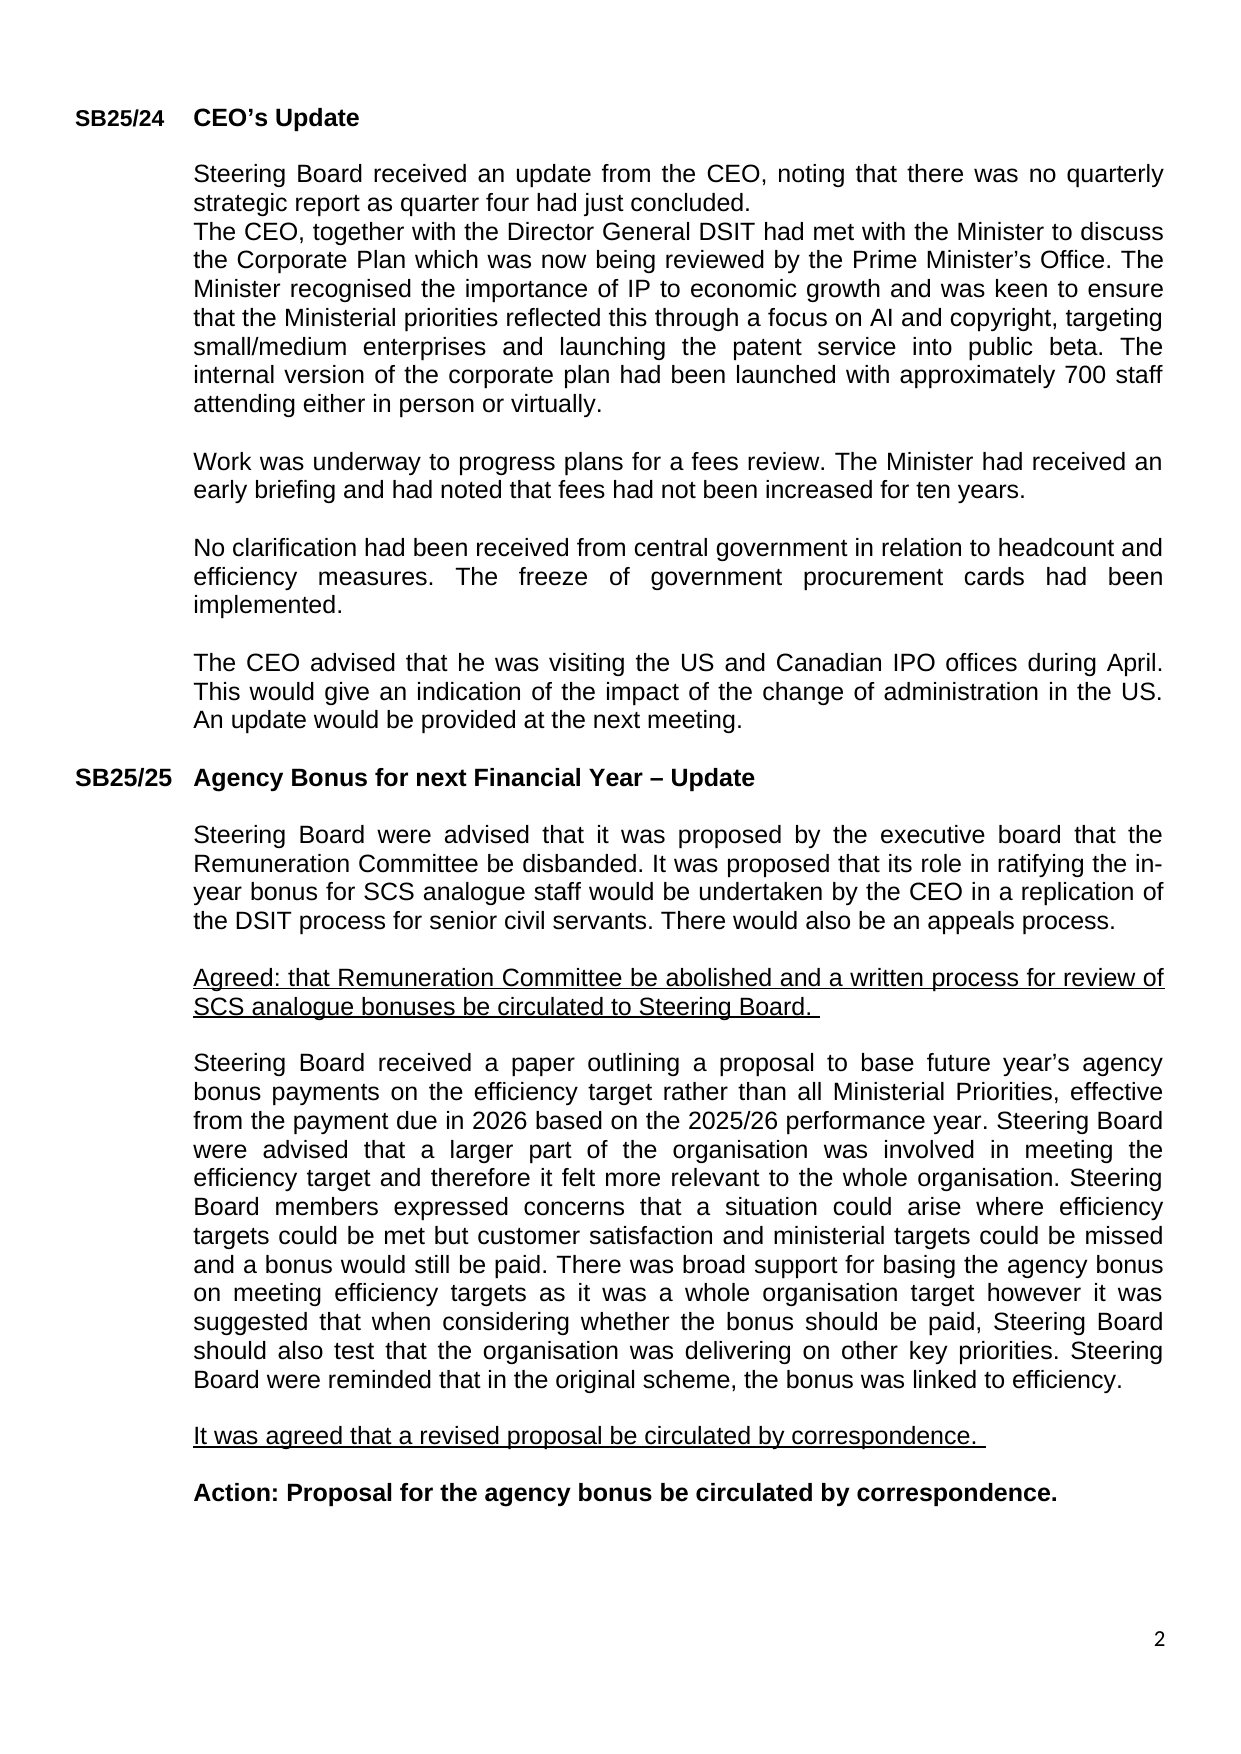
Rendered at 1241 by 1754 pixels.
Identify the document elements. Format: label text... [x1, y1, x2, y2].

text SB25/24 CEO’s Update [75, 102, 1165, 131]
text Steering Board received a paper outlining a proposal to base future year’s agency bonus payments on the efficiency target rather than all Ministerial Priorities, effective from the payment due in 2026 based on the 2025/26 performance year. Steering Board were advised that a larger part of the organisation was involved in meeting the efficiency target and therefore it felt more relevant to the whole organisation. Steering Board members expressed concerns that a situation could arise where efficiency targets could be met but customer satisfaction and ministerial targets could be missed and a bonus would still be paid. There was broad support for basing the agency bonus on meeting efficiency targets as it was a whole organisation target however it was suggested that when considering whether the bonus should be paid, Steering Board should also test that the organisation was delivering on other key priorities. Steering Board were reminded that in the original scheme, the bonus was linked to efficiency. [193, 1048, 1165, 1393]
text Steering Board were advised that it was proposed by the executive board that the Remuneration Committee be disbanded. It was proposed that its role in ratifying the in-year bonus for SCS analogue staff would be undertaken by the CEO in a replication of the DSIT process for senior civil servants. There would also be an appeals process. [193, 820, 1165, 935]
text Action: Proposal for the agency bonus be circulated by correspondence. [193, 1478, 1165, 1507]
text The CEO advised that he was visiting the US and Canadian IPO offices during April. This would give an indication of the impact of the change of administration in the US. An update would be provided at the next meeting. [193, 648, 1165, 734]
text Agreed: that Remuneration Committee be abolished and a written process for review of [193, 963, 1165, 988]
text No clarification had been received from central government in relation to headcount and efficiency measures. The freeze of government procurement cards had been implemented. [193, 533, 1165, 619]
text It was agreed that a revised proposal be circulated by correspondence. [193, 1421, 1165, 1450]
text SCS analogue bonuses be circulated to Steering Board. [193, 989, 1165, 1020]
text Steering Board received an update from the CEO, noting that there was no quarterly strategic report as quarter four had just concluded. [193, 159, 1165, 217]
text Work was underway to progress plans for a fees review. The Minister had received an early briefing and had noted that fees had not been increased for ten years. [193, 447, 1165, 504]
text The CEO, together with the Director General DSIT had met with the Minister to discuss the Corporate Plan which was now being reviewed by the Prime Minister’s Office. The Minister recognised the importance of IP to economic growth and was keen to ensure that the Ministerial priorities reflected this through a focus on AI and copyright, targeting small/medium enterprises and launching the patent service into public beta. The internal version of the corporate plan had been launched with approximately 700 staff attending either in person or virtually. [193, 217, 1165, 418]
text SB25/25 Agency Bonus for next Financial Year – Update [75, 763, 1165, 792]
